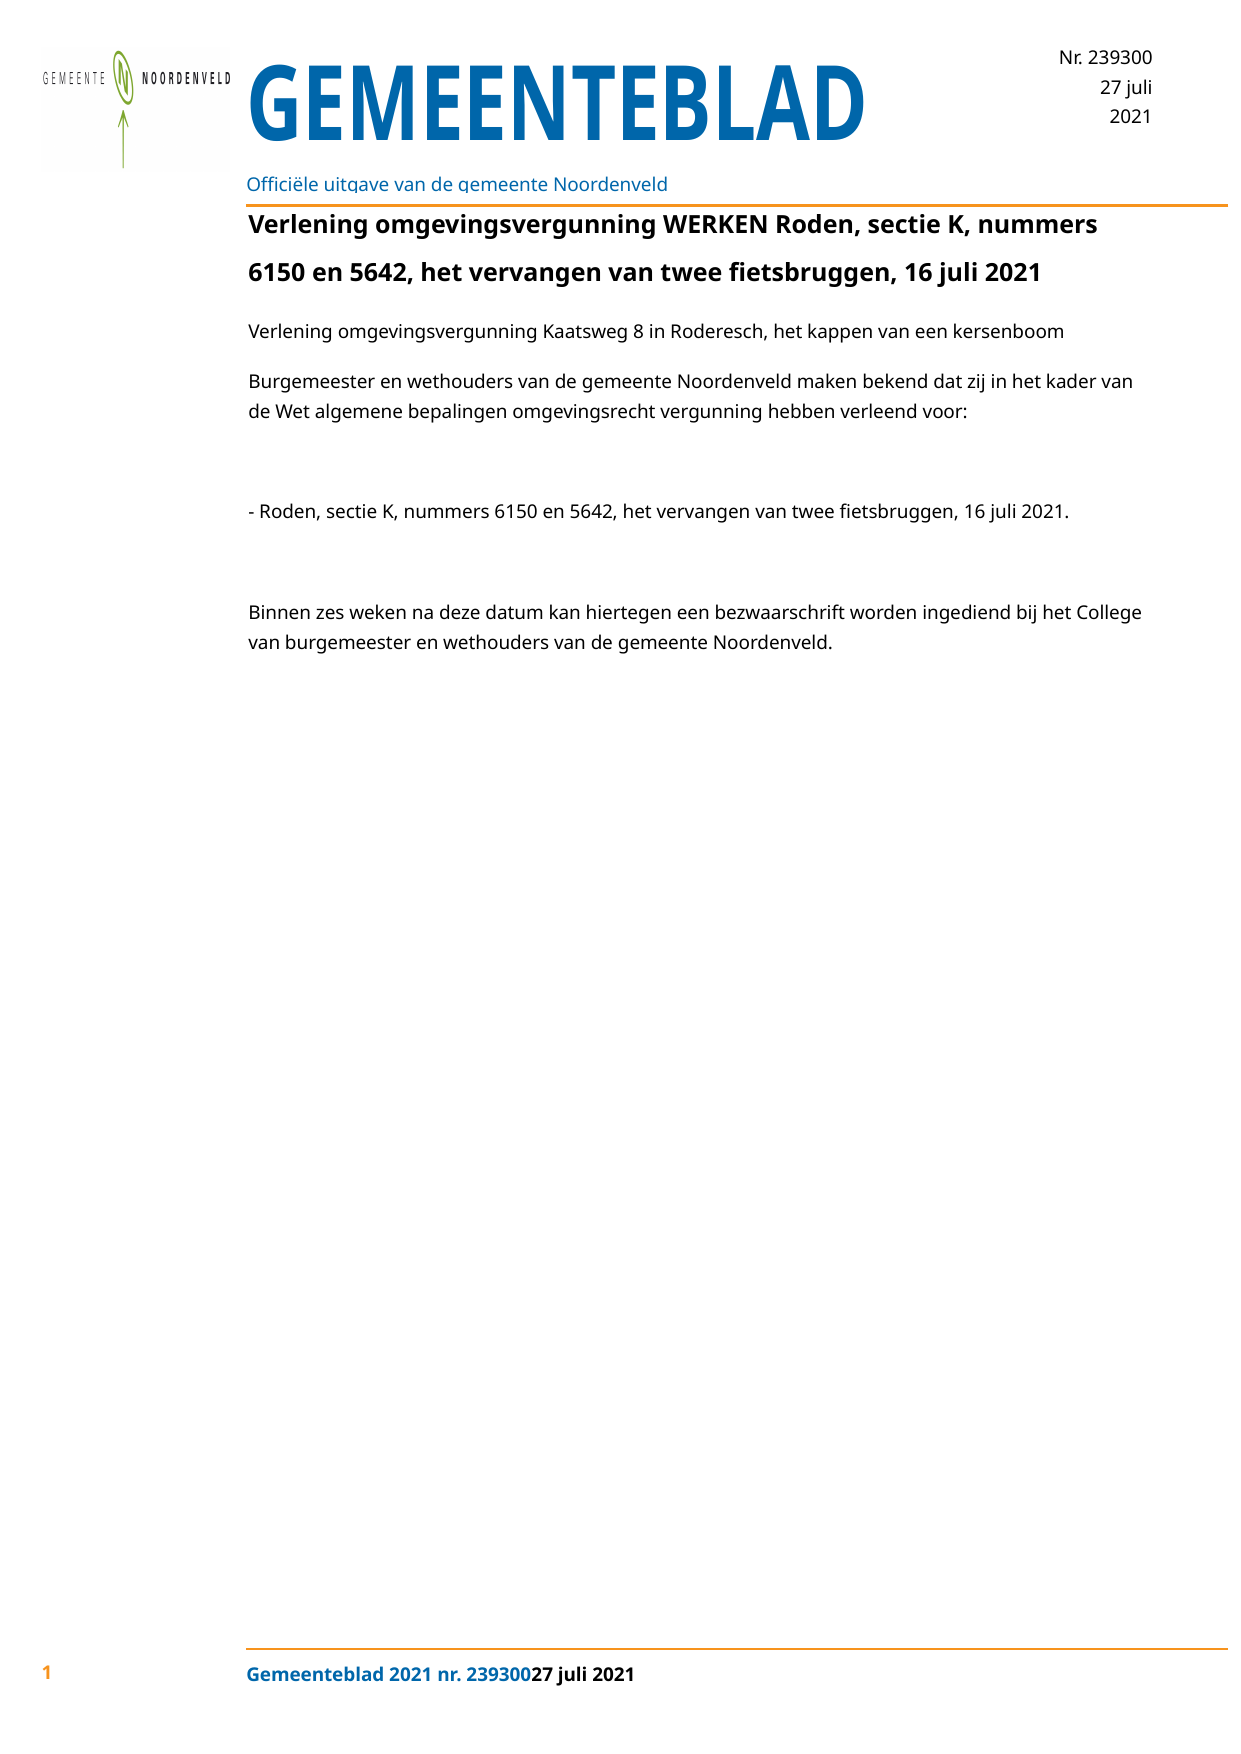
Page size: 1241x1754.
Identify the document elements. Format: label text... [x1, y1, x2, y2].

picture [41, 47, 231, 172]
text Verlening omgevingsvergunning WERKEN Roden, sectie K, nummers 6150 en 5642, het vervangen van twee fietsbruggen, 16 juli 2021 [248, 207, 1152, 288]
text Verlening omgevingsvergunning Kaatsweg 8 in Roderesch, het kappen van een kersenboom [248, 318, 1152, 344]
text Burgemeester en wethouders van de gemeente Noordenveld maken bekend dat zij in het kader van de Wet algemene bepalingen omgevingsrecht vergunning hebben verleend voor: [248, 368, 1152, 424]
text Binnen zes weken na deze datum kan hiertegen een bezwaarschrift worden ingediend bij het College van burgemeester en wethouders van de gemeente Noordenveld. [248, 599, 1152, 655]
text - Roden, sectie K, nummers 6150 en 5642, het vervangen van twee fietsbruggen, 16 juli 2021. [248, 499, 1152, 524]
